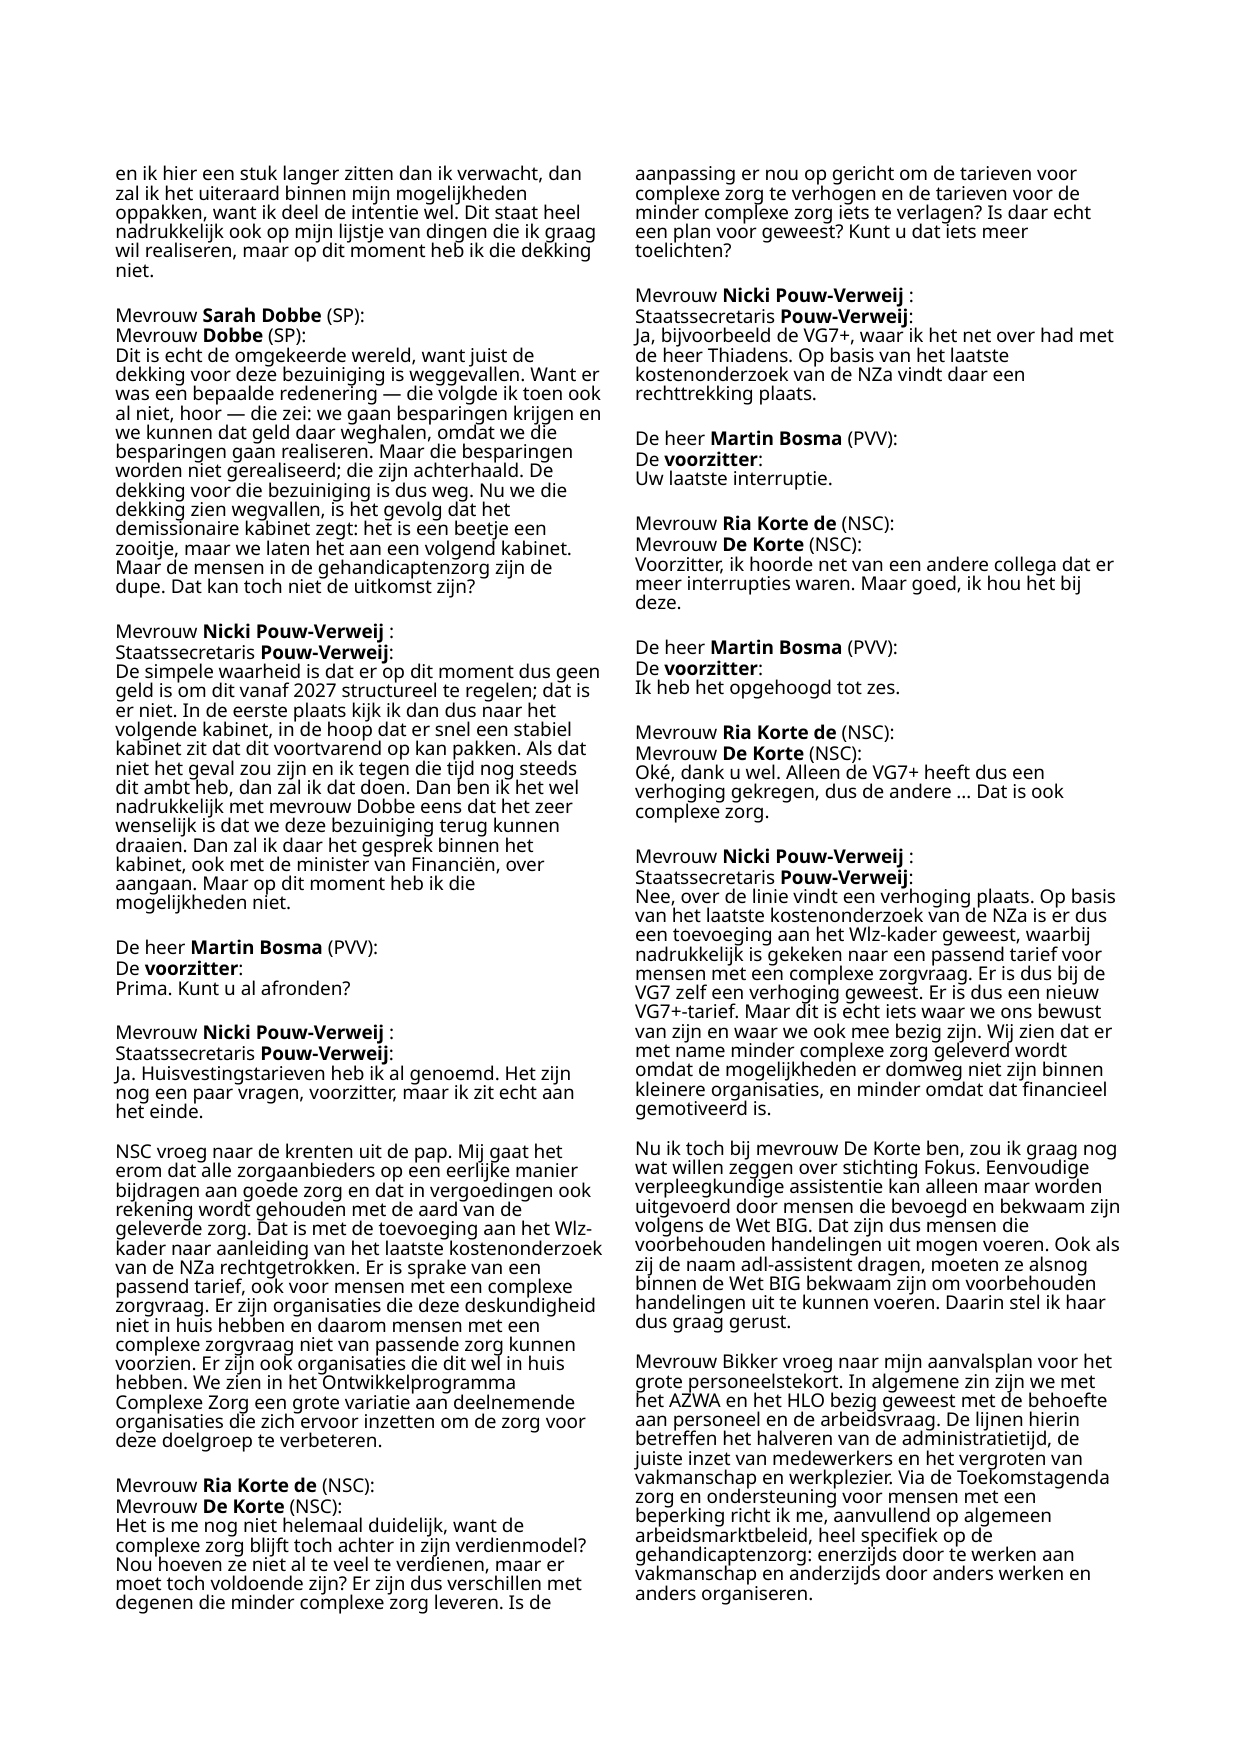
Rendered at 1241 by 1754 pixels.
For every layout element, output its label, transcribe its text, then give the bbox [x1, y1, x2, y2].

text De voorzitter: [635, 660, 1125, 679]
text De voorzitter: [115, 960, 605, 979]
text Mevrouw Sarah Dobbe (SP): [115, 302, 605, 327]
text Prima. Kunt u al afronden? [115, 979, 605, 999]
text Dit is echt de omgekeerde wereld, want juist de dekking voor deze bezuiniging is weggevallen. Want er was een bepaalde redenering — die volgde ik toen ook al niet, hoor — die zei: we gaan besparingen krijgen en we kunnen dat geld daar weghalen, omdat we die besparingen gaan realiseren. Maar die besparingen worden niet gerealiseerd; die zijn achterhaald. De dekking voor die bezuiniging is dus weg. Nu we die dekking zien wegvallen, is het gevolg dat het demissionaire kabinet zegt: het is een beetje een zooitje, maar we laten het aan een volgend kabinet. Maar de mensen in de gehandicaptenzorg zijn de dupe. Dat kan toch niet de uitkomst zijn? [115, 347, 605, 597]
text Ik heb het opgehoogd tot zes. [635, 679, 1125, 698]
text Mevrouw De Korte (NSC): [635, 745, 1125, 764]
text Oké, dank u wel. Alleen de VG7+ heeft dus een verhoging gekregen, dus de andere … Dat is ook complexe zorg. [635, 764, 1125, 822]
text Staatssecretaris Pouw-Verweij: [635, 308, 1125, 327]
text Voorzitter, ik hoorde net van een andere collega dat er meer interrupties waren. Maar goed, ik hou het bij deze. [635, 556, 1125, 613]
text De heer Martin Bosma (PVV): [635, 425, 1125, 451]
text Mevrouw Nicki Pouw-Verweij : [115, 618, 605, 644]
text De heer Martin Bosma (PVV): [635, 634, 1125, 660]
text Mevrouw Nicki Pouw-Verweij : [635, 843, 1125, 869]
text Mevrouw De Korte (NSC): [115, 1498, 605, 1517]
text Staatssecretaris Pouw-Verweij: [115, 644, 605, 663]
text Mevrouw Ria Korte de (NSC): [635, 719, 1125, 745]
text Nee, over de linie vindt een verhoging plaats. Op basis van het laatste kostenonderzoek van de NZa is er dus een toevoeging aan het Wlz-kader geweest, waarbij nadrukkelijk is gekeken naar een passend tarief voor mensen met een complexe zorgvraag. Er is dus bij de VG7 zelf een verhoging geweest. Er is dus een nieuw VG7+-tarief. Maar dit is echt iets waar we ons bewust van zijn en waar we ook mee bezig zijn. Wij zien dat er met name minder complexe zorg geleverd wordt omdat de mogelijkheden er domweg niet zijn binnen kleinere organisaties, en minder omdat dat financieel gemotiveerd is. [635, 888, 1125, 1119]
text Ja. Huisvestingstarieven heb ik al genoemd. Het zijn nog een paar vragen, voorzitter, maar ik zit echt aan het einde. [115, 1064, 605, 1122]
text Mevrouw De Korte (NSC): [635, 536, 1125, 556]
text aanpassing er nou op gericht om de tarieven voor complexe zorg te verhogen en de tarieven voor de minder complexe zorg iets te verlagen? Is daar echt een plan voor geweest? Kunt u dat iets meer toelichten? [635, 165, 1125, 262]
text Mevrouw Nicki Pouw-Verweij : [635, 282, 1125, 308]
text Mevrouw Ria Korte de (NSC): [635, 511, 1125, 536]
text Mevrouw Dobbe (SP): [115, 327, 605, 347]
text Staatssecretaris Pouw-Verweij: [115, 1045, 605, 1064]
text Mevrouw Ria Korte de (NSC): [115, 1472, 605, 1498]
text en ik hier een stuk langer zitten dan ik verwacht, dan zal ik het uiteraard binnen mijn mogelijkheden oppakken, want ik deel de intentie wel. Dit staat heel nadrukkelijk ook op mijn lijstje van dingen die ik graag wil realiseren, maar op dit moment heb ik die dekking niet. [115, 165, 605, 281]
text Uw laatste interruptie. [635, 470, 1125, 490]
text De heer Martin Bosma (PVV): [115, 934, 605, 960]
text NSC vroeg naar de krenten uit de pap. Mij gaat het erom dat alle zorgaanbieders op een eerlijke manier bijdragen aan goede zorg en dat in vergoedingen ook rekening wordt gehouden met de aard van de geleverde zorg. Dat is met de toevoeging aan het Wlz-kader naar aanleiding van het laatste kostenonderzoek van de NZa rechtgetrokken. Er is sprake van een passend tarief, ook voor mensen met een complexe zorgvraag. Er zijn organisaties die deze deskundigheid niet in huis hebben en daarom mensen met een complexe zorgvraag niet van passende zorg kunnen voorzien. Er zijn ook organisaties die dit wel in huis hebben. We zien in het Ontwikkelprogramma Complexe Zorg een grote variatie aan deelnemende organisaties die zich ervoor inzetten om de zorg voor deze doelgroep te verbeteren. [115, 1143, 605, 1451]
text Mevrouw Bikker vroeg naar mijn aanvalsplan voor het grote personeelstekort. In algemene zin zijn we met het AZWA en het HLO bezig geweest met de behoefte aan personeel en de arbeidsvraag. De lijnen hierin betreffen het halveren van de administratietijd, de juiste inzet van medewerkers en het vergroten van vakmanschap en werkplezier. Via de Toekomstagenda zorg en ondersteuning voor mensen met een beperking richt ik me, aanvullend op algemeen arbeidsmarktbeleid, heel specifiek op de gehandicaptenzorg: enerzijds door te werken aan vakmanschap en anderzijds door anders werken en anders organiseren. [635, 1353, 1125, 1604]
text De simpele waarheid is dat er op dit moment dus geen geld is om dit vanaf 2027 structureel te regelen; dat is er niet. In de eerste plaats kijk ik dan dus naar het volgende kabinet, in de hoop dat er snel een stabiel kabinet zit dat dit voortvarend op kan pakken. Als dat niet het geval zou zijn en ik tegen die tijd nog steeds dit ambt heb, dan zal ik dat doen. Dan ben ik het wel nadrukkelijk met mevrouw Dobbe eens dat het zeer wenselijk is dat we deze bezuiniging terug kunnen draaien. Dan zal ik daar het gesprek binnen het kabinet, ook met de minister van Financiën, over aangaan. Maar op dit moment heb ik die mogelijkheden niet. [115, 663, 605, 914]
text Staatssecretaris Pouw-Verweij: [635, 869, 1125, 888]
text Mevrouw Nicki Pouw-Verweij : [115, 1019, 605, 1045]
text Ja, bijvoorbeeld de VG7+, waar ik het net over had met de heer Thiadens. Op basis van het laatste kostenonderzoek van de NZa vindt daar een rechttrekking plaats. [635, 327, 1125, 404]
text Het is me nog niet helemaal duidelijk, want de complexe zorg blijft toch achter in zijn verdienmodel? Nou hoeven ze niet al te veel te verdienen, maar er moet toch voldoende zijn? Er zijn dus verschillen met degenen die minder complexe zorg leveren. Is de [115, 1517, 605, 1614]
text De voorzitter: [635, 451, 1125, 470]
text Nu ik toch bij mevrouw De Korte ben, zou ik graag nog wat willen zeggen over stichting Fokus. Eenvoudige verpleegkundige assistentie kan alleen maar worden uitgevoerd door mensen die bevoegd en bekwaam zijn volgens de Wet BIG. Dat zijn dus mensen die voorbehouden handelingen uit mogen voeren. Ook als zij de naam adl-assistent dragen, moeten ze alsnog binnen de Wet BIG bekwaam zijn om voorbehouden handelingen uit te kunnen voeren. Daarin stel ik haar dus graag gerust. [635, 1140, 1125, 1333]
